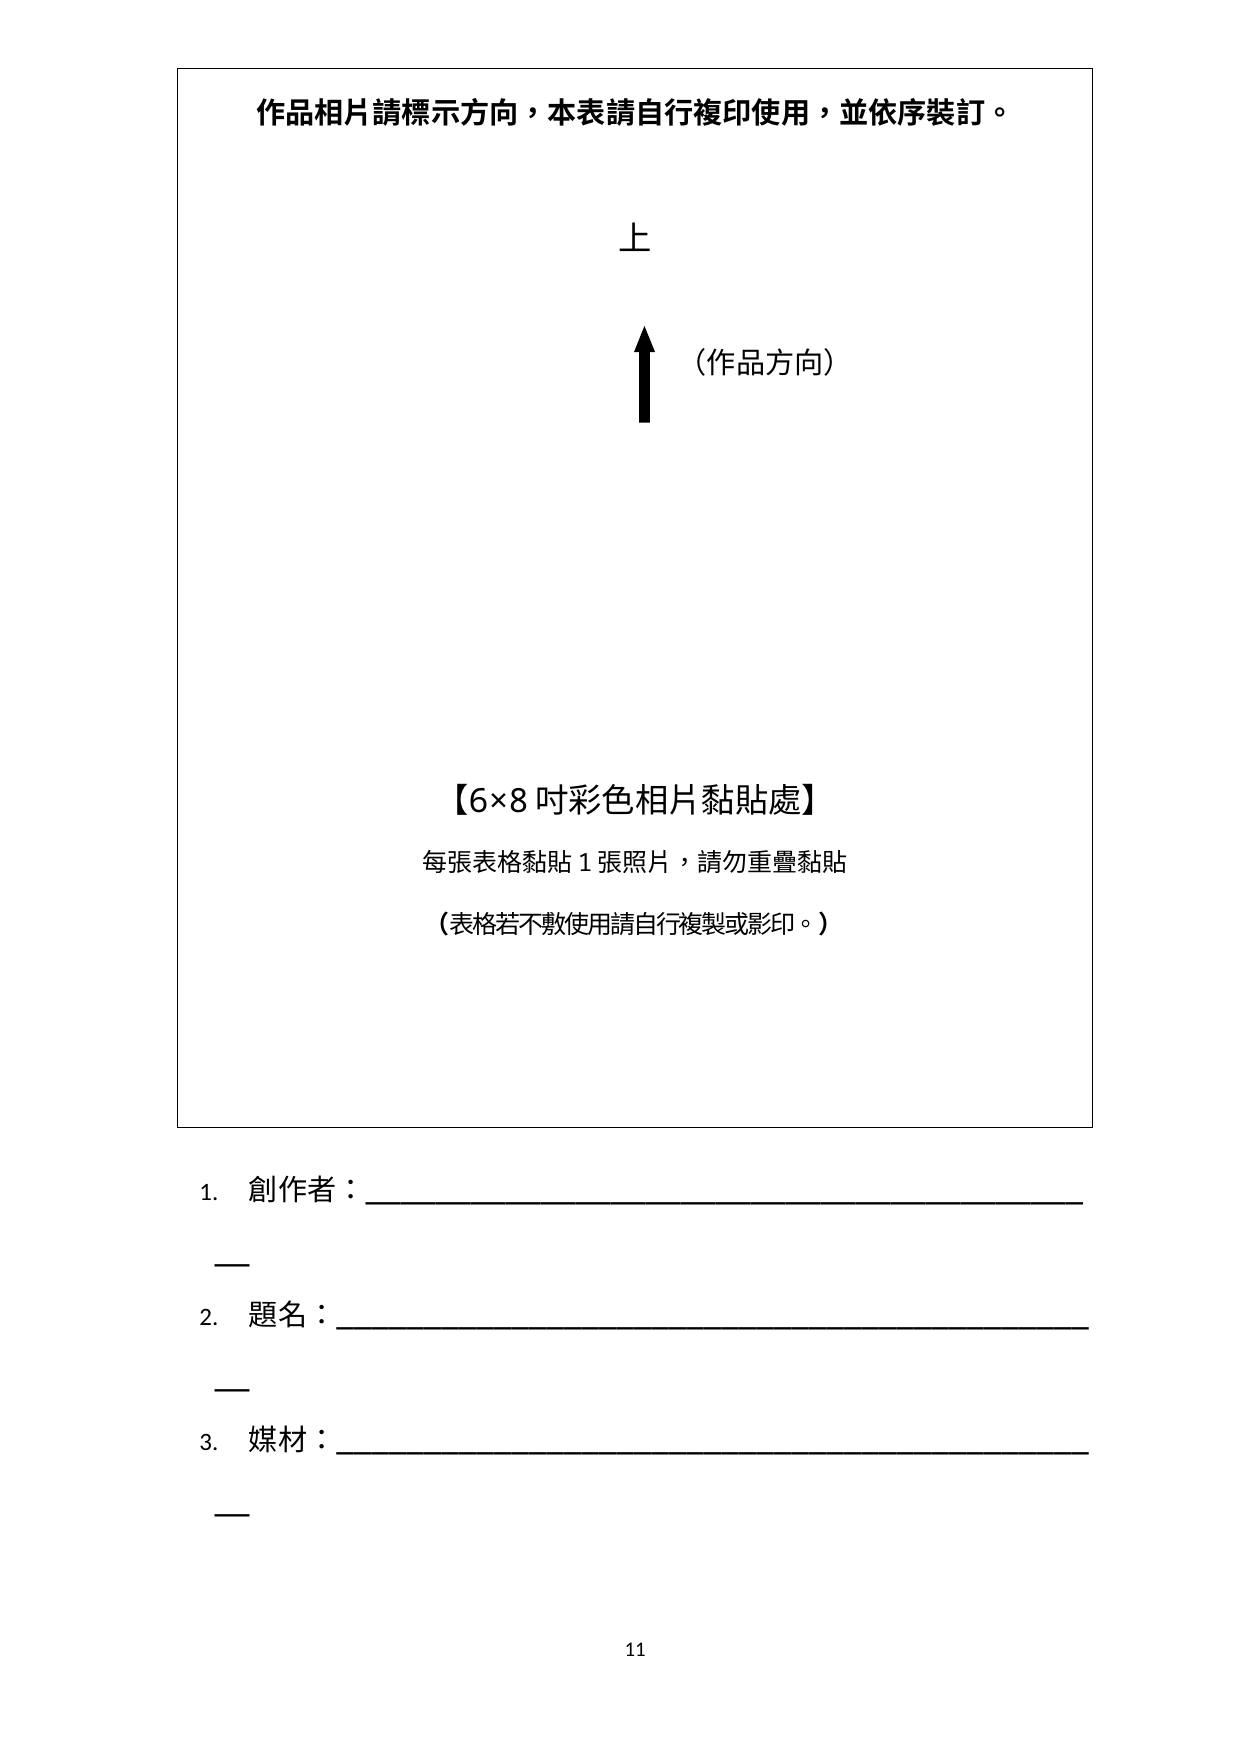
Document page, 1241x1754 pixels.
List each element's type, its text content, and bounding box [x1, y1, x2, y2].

table_header 作品相片請標示方向，本表請自行複印使用，並依序裝訂。 上 （作品方向） 【6×8吋彩色相片黏貼處】 每張表格黏貼1張照片，請勿重疊黏貼 （表格若不敷使用請自行複製或影印。） [178, 69, 1092, 1127]
list 創作者：___________________________________________ [199, 1147, 1092, 1272]
list 題名：_____________________________________________ [199, 1272, 1092, 1397]
list 媒材：_____________________________________________ [199, 1397, 1092, 1522]
